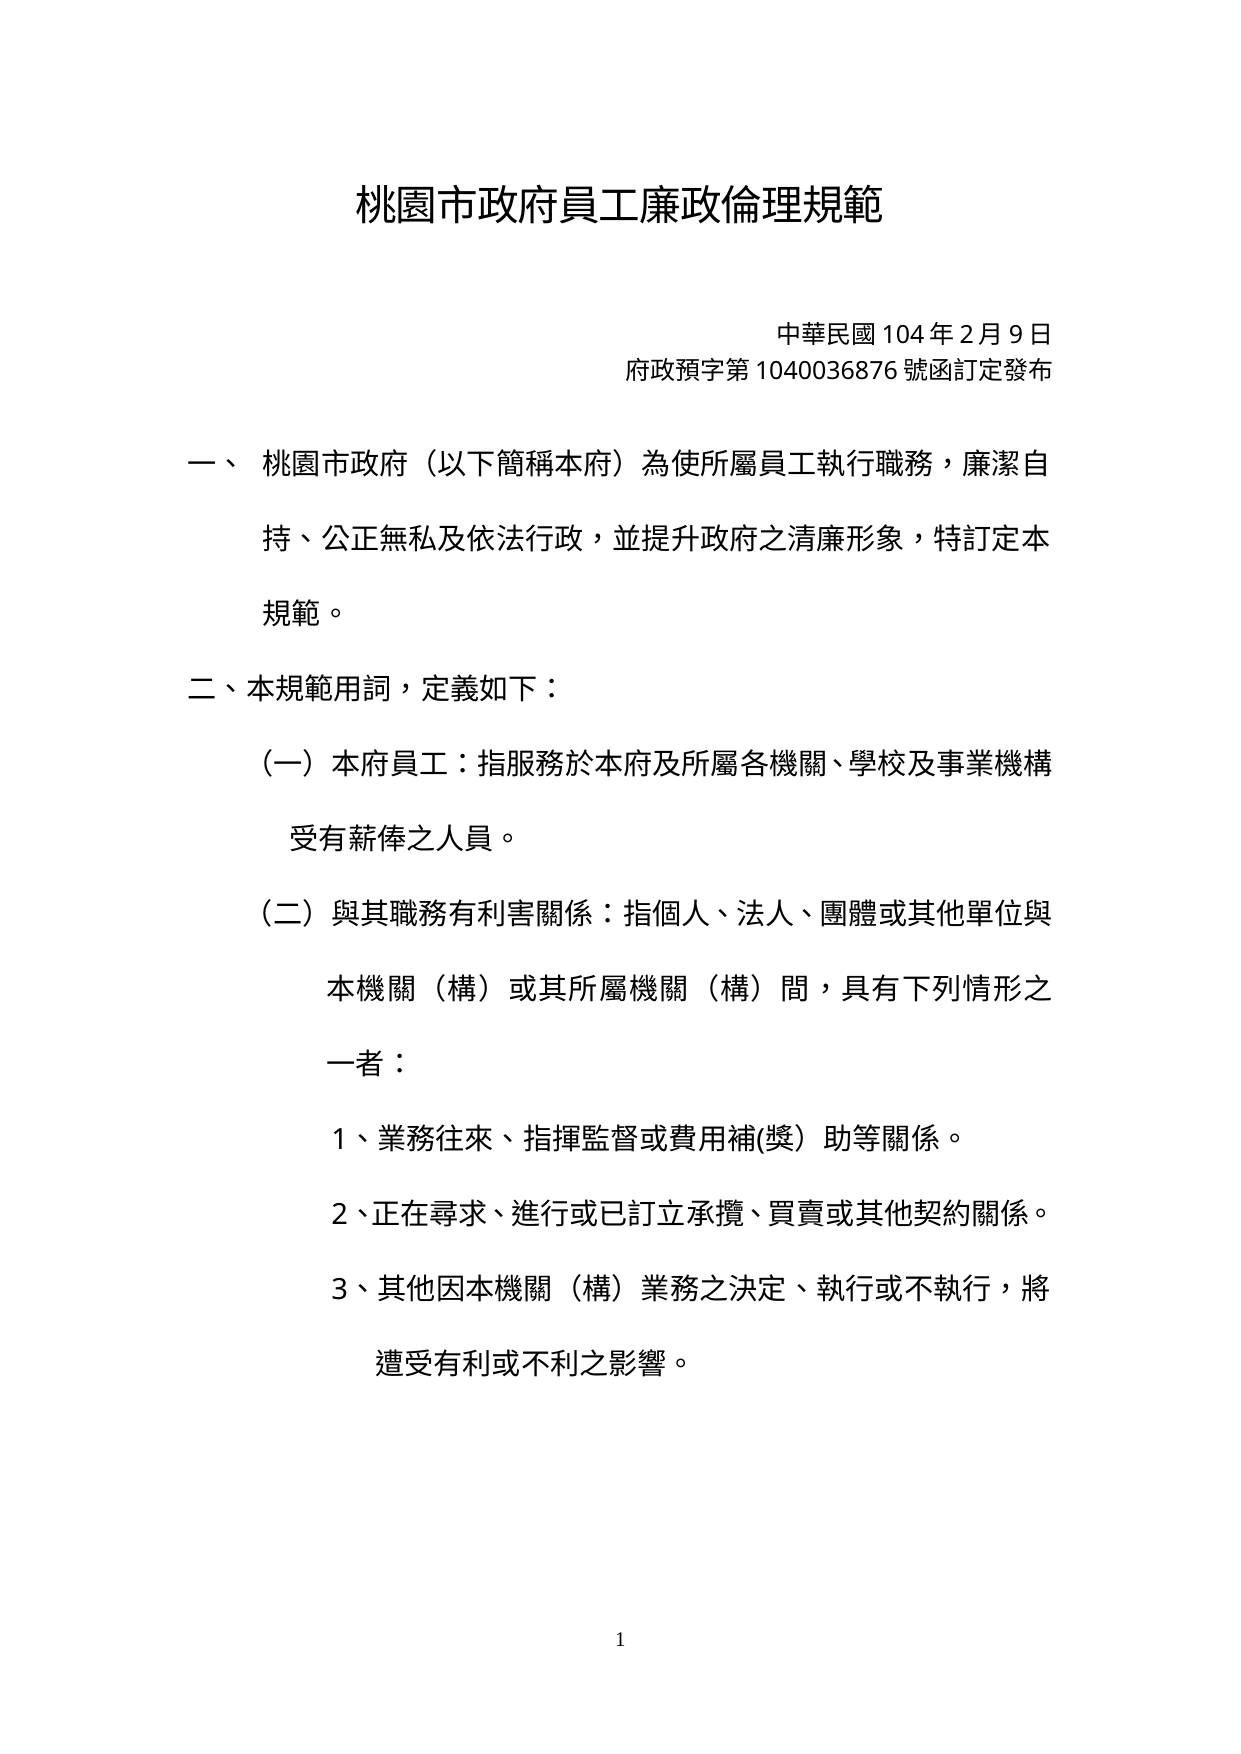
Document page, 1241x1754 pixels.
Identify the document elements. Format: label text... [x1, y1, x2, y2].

text 2、正在尋求、進行或已訂立承攬、買賣或其他契約關係。 [331, 1174, 1053, 1249]
list 桃園市政府（以下簡稱本府）為使所屬員工執行職務，廉潔自持、公正無私及依法行政，並提升政府之清廉形象，特訂定本規範。 [187, 424, 1053, 649]
text 受有薪俸之人員。 [244, 799, 1053, 874]
text 1、業務往來、指揮監督或費用補(獎）助等關係。 [331, 1099, 1053, 1174]
text 府政預字第1040036876號函訂定發布 [187, 351, 1053, 387]
text 中華民國104年2月9日 [187, 314, 1053, 351]
text （二）與其職務有利害關係：指個人、法人、團體或其他單位與本機關（構）或其所屬機關（構）間，具有下列情形之一者： [244, 874, 1053, 1099]
text 3、其他因本機關（構）業務之決定、執行或不執行，將遭受有利或不利之影響。 [331, 1249, 1053, 1399]
text 桃園市政府員工廉政倫理規範 [187, 164, 1053, 239]
text 二、本規範用詞，定義如下： [187, 649, 1053, 724]
text （一）本府員工：指服務於本府及所屬各機關、學校及事業機構 [244, 724, 1053, 799]
